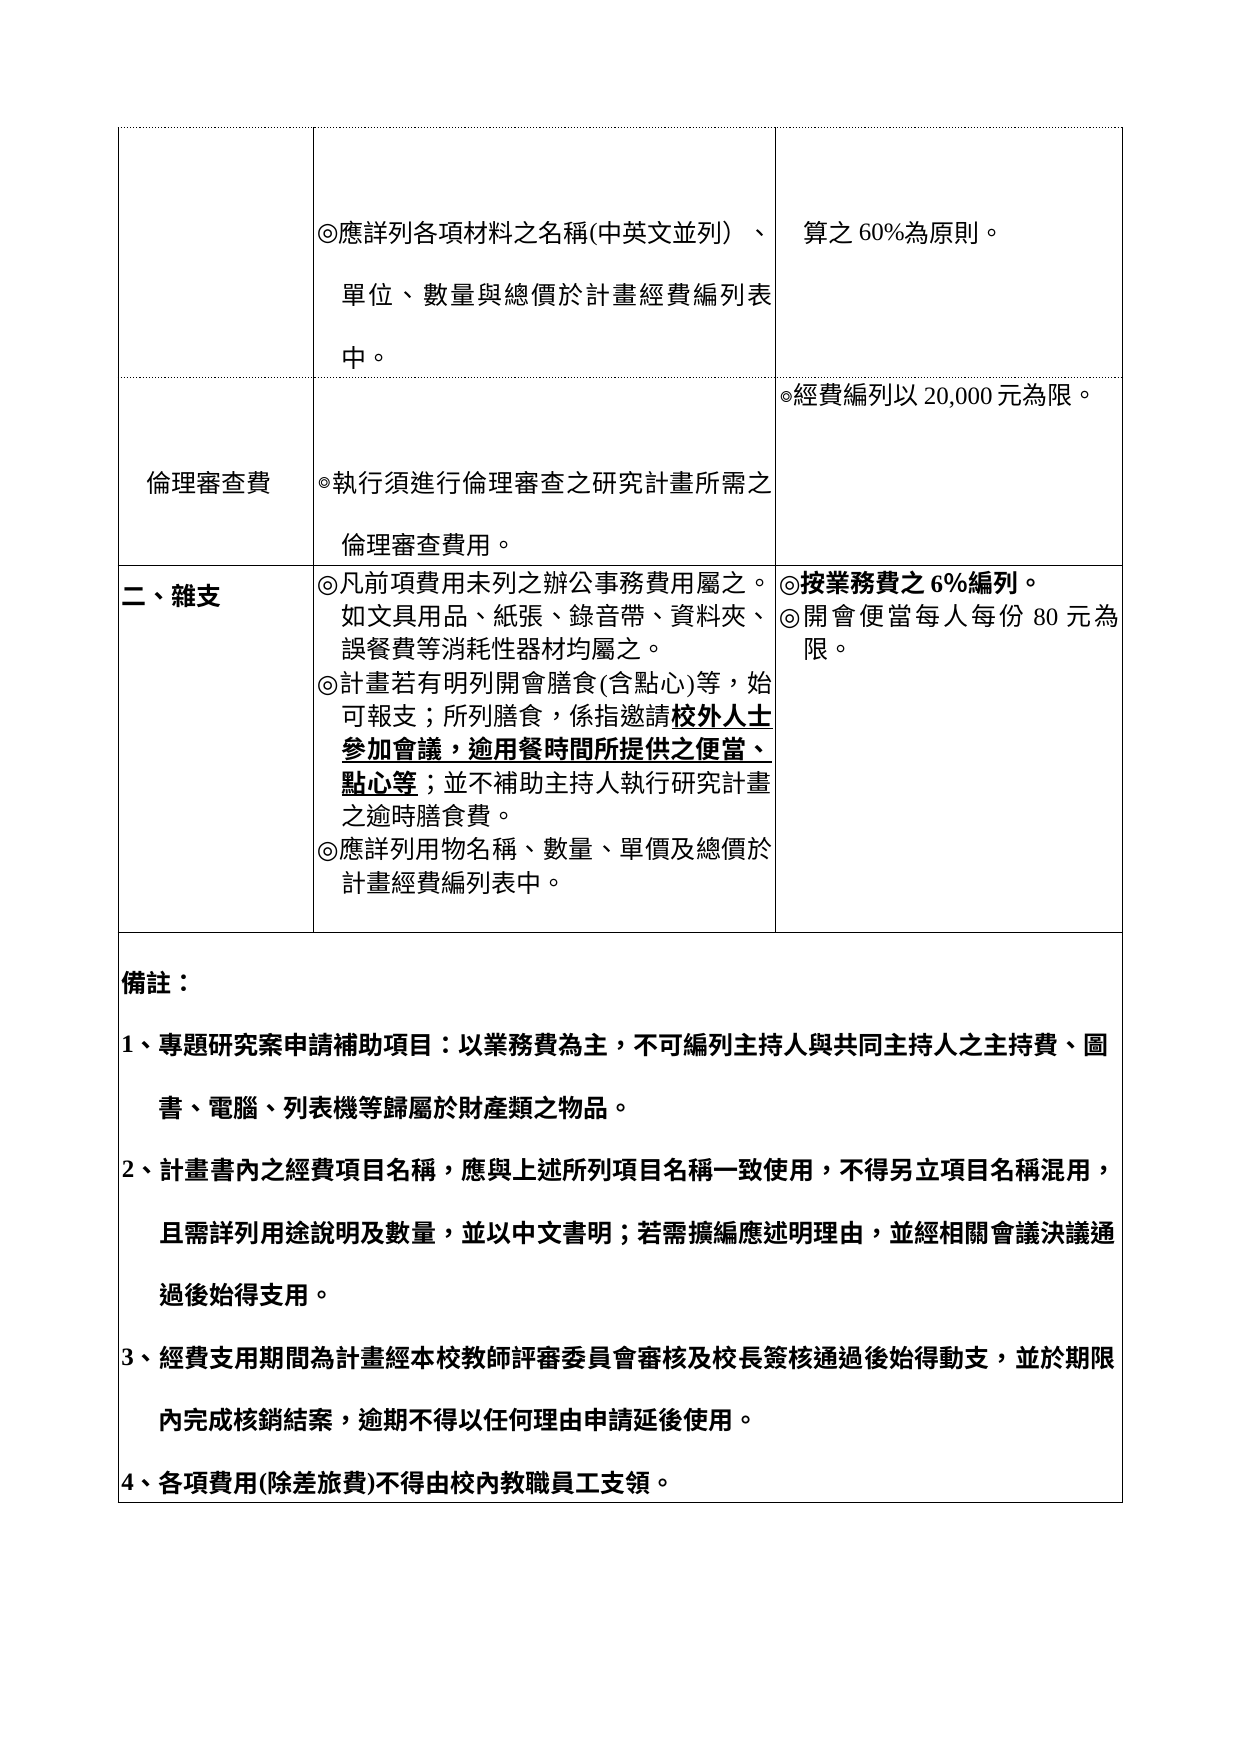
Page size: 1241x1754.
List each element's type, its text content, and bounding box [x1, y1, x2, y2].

table_cell 算之60%為原則。 [776, 127, 1122, 377]
table_cell 二、雜支 [119, 566, 313, 932]
table_cell 備註： 1、專題研究案申請補助項目：以業務費為主，不可編列主持人與共同主持人之主持費、圖書、電腦、列表機等歸屬於財產類之物品。 2、計畫書內之經費項目名稱，應與上述所列項目名稱一致使用，不得另立項目名稱混用，且需詳列用途說明及數量，並以中文書明；若需擴編應述明理由，並經相關會議決議通過後始得支用。 3、經費支用期間為計畫經本校教師評審委員會審核及校長簽核通過後始得動支，並於期限內完成核銷結案，逾期不得以任何理由申請延後使用。 4、各項費用(除差旅費)不得由校內教職員工支領。 [119, 933, 1122, 1502]
table_cell [119, 127, 313, 377]
table_cell ◎按業務費之6％編列。 ◎開會便當每人每份80元為限。 [776, 566, 1122, 932]
table_cell ◎執行須進行倫理審查之研究計畫所需之倫理審查費用。 [314, 377, 775, 564]
table_cell 倫理審查費 [119, 377, 313, 564]
table_cell ◎經費編列以20,000元為限。 [776, 377, 1122, 564]
table_cell ◎應詳列各項材料之名稱(中英文並列）、單位、數量與總價於計畫經費編列表中。 [314, 127, 775, 377]
table_cell ◎凡前項費用未列之辦公事務費用屬之。如文具用品、紙張、錄音帶、資料夾、誤餐費等消耗性器材均屬之。 ◎計畫若有明列開會膳食(含點心)等，始可報支；所列膳食，係指邀請校外人士參加會議，逾用餐時間所提供之便當、點心等；並不補助主持人執行研究計畫之逾時膳食費。 ◎應詳列用物名稱、數量、單價及總價於計畫經費編列表中。 [314, 566, 775, 932]
